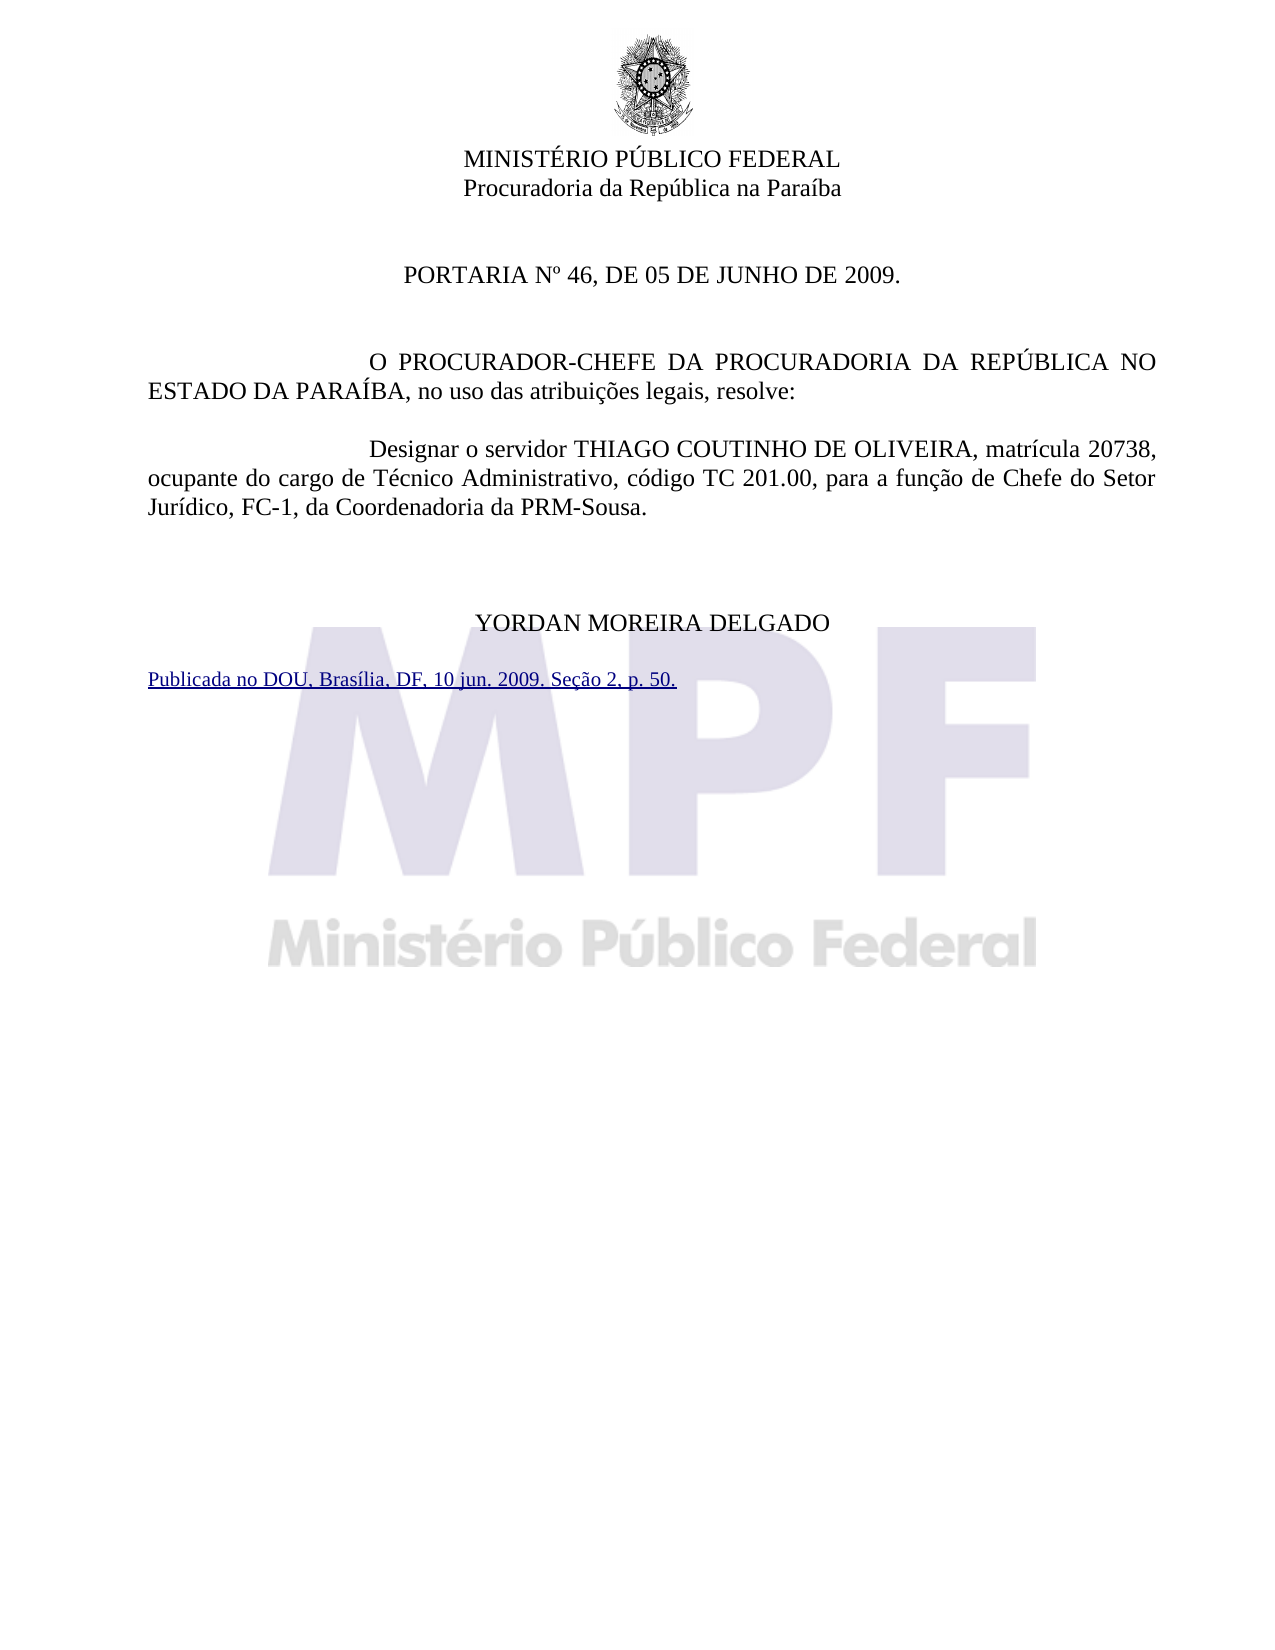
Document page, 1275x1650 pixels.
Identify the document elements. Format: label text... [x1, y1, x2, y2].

picture [611, 28, 694, 136]
text Publicada no DOU, Brasília, DF, 10 jun. 2009. Seção 2, p. 50. [148, 666, 1157, 690]
text YORDAN MOREIRA DELGADO [148, 608, 1157, 637]
text O PROCURADOR-CHEFE DA PROCURADORIA DA REPÚBLICA NO ESTADO DA PARAÍBA, no uso das atribuições legais, resolve: [148, 347, 1157, 405]
text Designar o servidor THIAGO COUTINHO DE OLIVEIRA, matrícula 20738, ocupante do cargo de Técnico Administrativo, código TC 201.00, para a função de Chefe do Setor Jurídico, FC-1, da Coordenadoria da PRM-Sousa. [148, 434, 1157, 521]
picture [268, 637, 1036, 666]
text MINISTÉRIO PÚBLICO FEDERAL [148, 144, 1157, 173]
text Procuradoria da República na Paraíba [148, 173, 1157, 202]
picture [268, 690, 1036, 967]
text PORTARIA Nº 46, DE 05 DE JUNHO DE 2009. [148, 259, 1157, 288]
